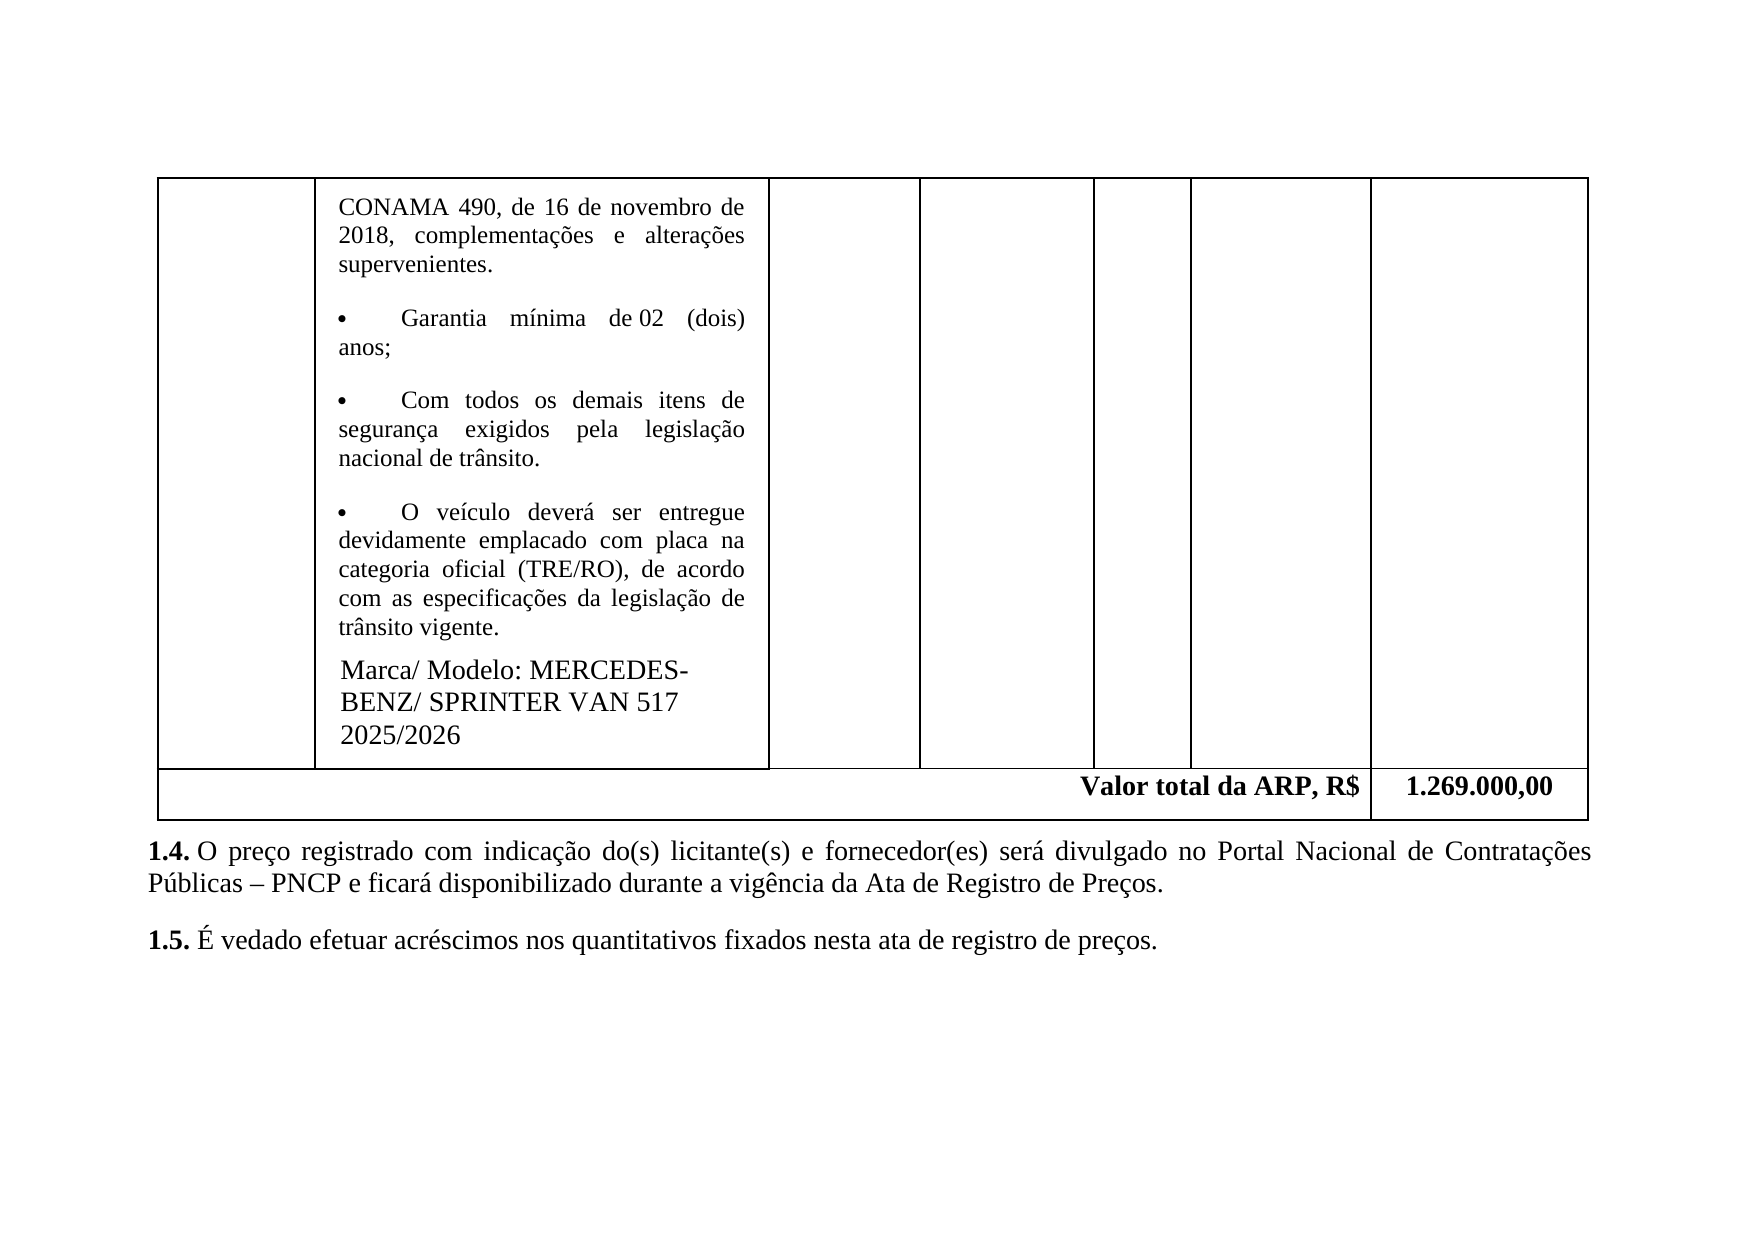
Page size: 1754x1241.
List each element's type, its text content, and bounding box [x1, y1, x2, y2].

table_cell [770, 179, 919, 767]
table_cell 1.269.000,00 [1372, 769, 1587, 819]
text 1.4. O preço registrado com indicação do(s) licitante(s) e fornecedor(es) será divulgado no Portal Nacional de Contratações Públicas – PNCP e ficará disponibilizado durante a vigência da Ata de Registro de Preços. [148, 834, 1594, 898]
table_cell [1372, 179, 1587, 767]
table_cell Valor total da ARP, R$ [159, 769, 1370, 819]
table_cell CONAMA 490, de 16 de novembro de 2018, complementações e alterações supervenientes. Garantia mínima de 02 (dois) anos; Com todos os demais itens de segurança exigidos pela legislação nacional de trânsito. O veículo deverá ser entregue devidamente emplacado com placa na categoria oficial (TRE/RO), de acordo com as especificações da legislação de trânsito vigente. Marca/ Modelo: MERCEDES-BENZ/ SPRINTER VAN 517 2025/2026 [316, 179, 768, 767]
table_cell [159, 179, 314, 767]
table_cell [1095, 179, 1190, 767]
text 1.5. É vedado efetuar acréscimos nos quantitativos fixados nesta ata de registro de preços. [148, 923, 1594, 956]
table_cell [1192, 179, 1370, 767]
table_cell [921, 179, 1093, 767]
